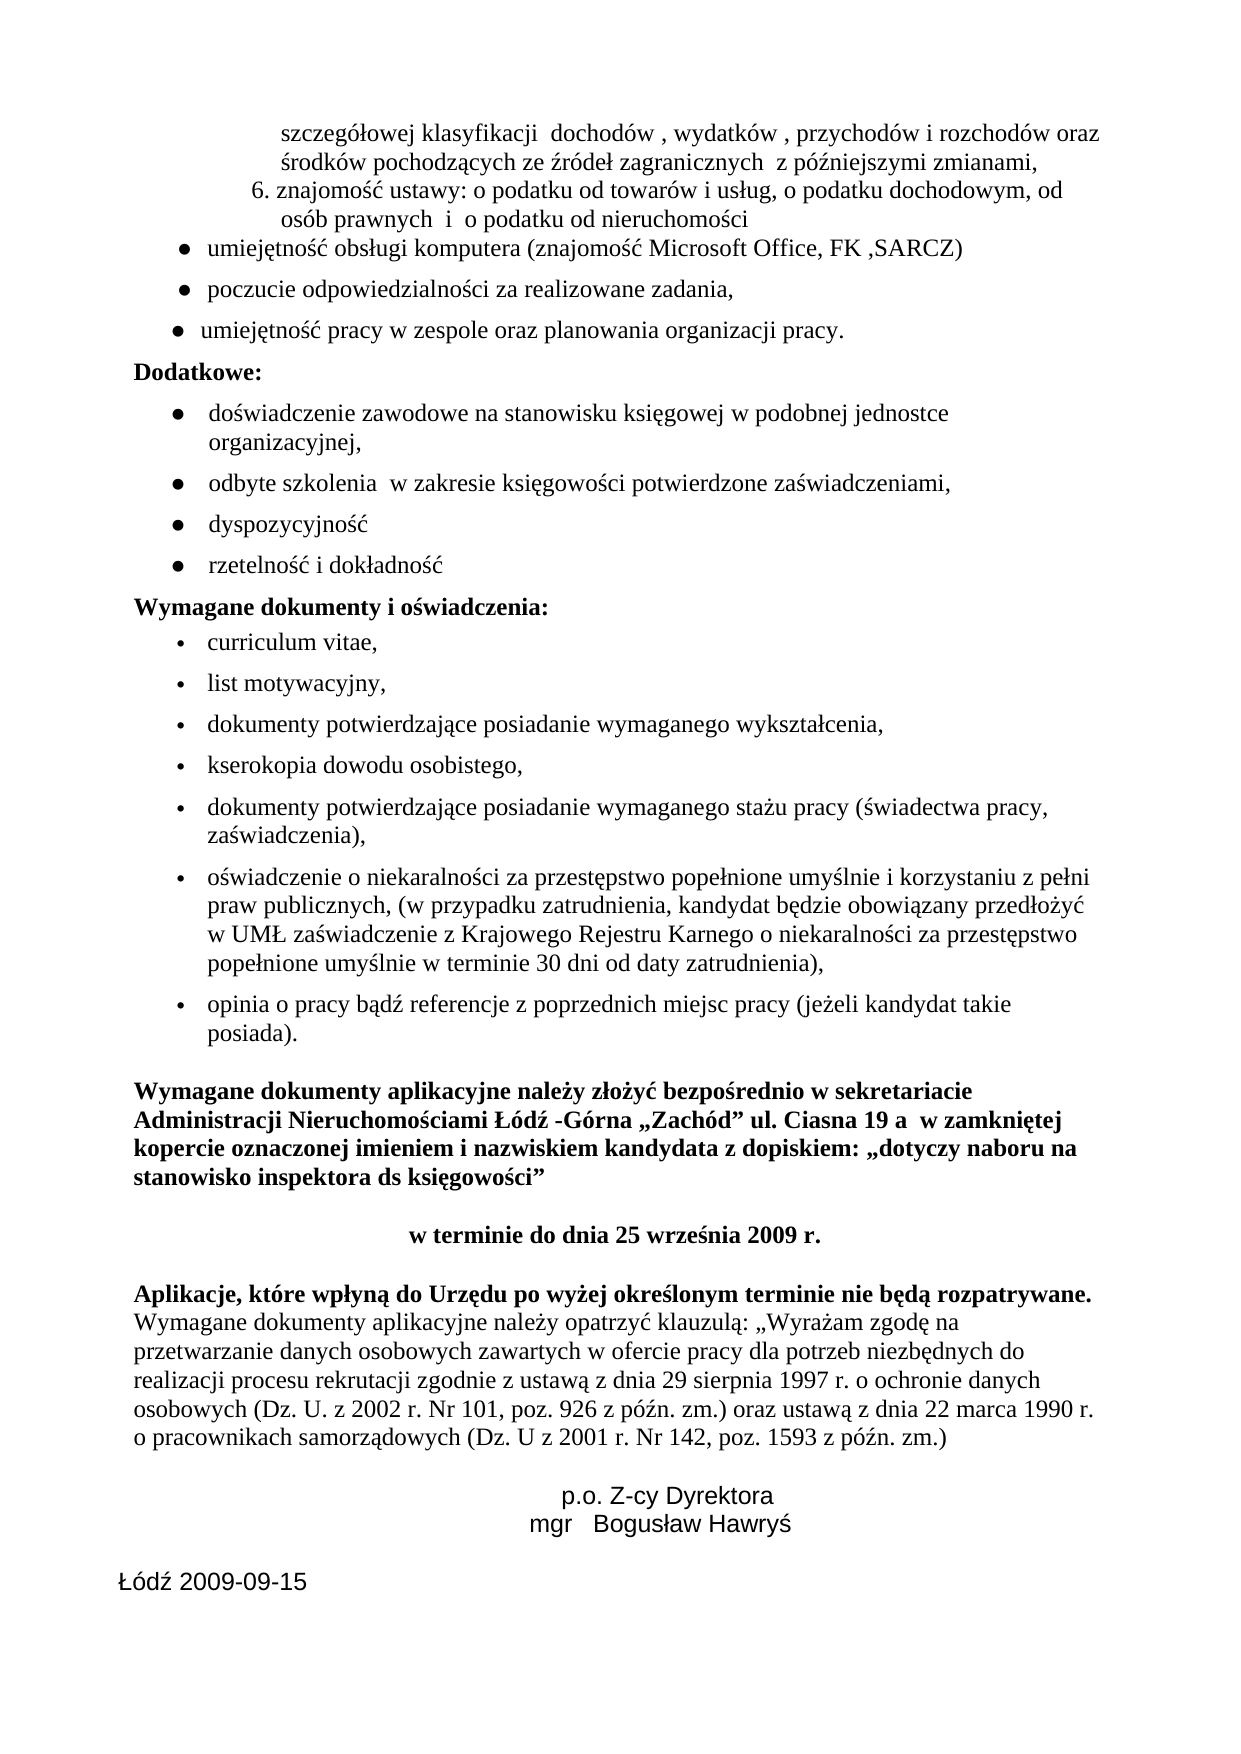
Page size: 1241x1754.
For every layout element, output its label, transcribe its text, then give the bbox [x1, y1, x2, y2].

table_header szczegółowej klasyfikacji dochodów , wydatków , przychodów i rozchodów oraz środków pochodzących ze źródeł zagranicznych z późniejszymi zmianami, 6. znajomość ustawy: o podatku od towarów i usług, o podatku dochodowym, od osób prawnych i o podatku od nieruchomości umiejętność obsługi komputera (znajomość Microsoft Office, FK ,SARCZ) poczucie odpowiedzialności za realizowane zadania, umiejętność pracy w zespole oraz planowania organizacji pracy. Dodatkowe: doświadczenie zawodowe na stanowisku księgowej w podobnej jednostce organizacyjnej, odbyte szkolenia w zakresie księgowości potwierdzone zaświadczeniami, dyspozycyjność rzetelność i dokładność Wymagane dokumenty i oświadczenia: curriculum vitae, list motywacyjny, dokumenty potwierdzające posiadanie wymaganego wykształcenia, kserokopia dowodu osobistego, dokumenty potwierdzające posiadanie wymaganego stażu pracy (świadectwa pracy, zaświadczenia), oświadczenie o niekaralności za przestępstwo popełnione umyślnie i korzystaniu z pełni praw publicznych, (w przypadku zatrudnienia, kandydat będzie obowiązany przedłożyć w UMŁ zaświadczenie z Krajowego Rejestru Karnego o niekaralności za przestępstwo popełnione umyślnie w terminie 30 dni od daty zatrudnienia), opinia o pracy bądź referencje z poprzednich miejsc pracy (jeżeli kandydat takie posiada). Wymagane dokumenty aplikacyjne należy złożyć bezpośrednio w sekretariacie Administracji Nieruchomościami Łódź -Górna „Zachód” ul. Ciasna 19 a w zamkniętej kopercie oznaczonej imieniem i nazwiskiem kandydata z dopiskiem: „dotyczy naboru na stanowisko inspektora ds księgowości” w terminie do dnia 25 września 2009 r. Aplikacje, które wpłyną do Urzędu po wyżej określonym terminie nie będą rozpatrywane. Wymagane dokumenty aplikacyjne należy opatrzyć klauzulą: „Wyrażam zgodę na przetwarzanie danych osobowych zawartych w ofercie pracy dla potrzeb niezbędnych do realizacji procesu rekrutacji zgodnie z ustawą z dnia 29 sierpnia 1997 r. o ochronie danych osobowych (Dz. U. z 2002 r. Nr 101, poz. 926 z późn. zm.) oraz ustawą z dnia 22 marca 1990 r. o pracownikach samorządowych (Dz. U z 2001 r. Nr 142, poz. 1593 z późn. zm.) [133, 118, 1118, 1481]
text mgr Bogusław Hawryś [118, 1509, 1122, 1538]
text p.o. Z-cy Dyrektora [118, 1481, 1122, 1509]
text Łódź 2009-09-15 [118, 1567, 1122, 1596]
